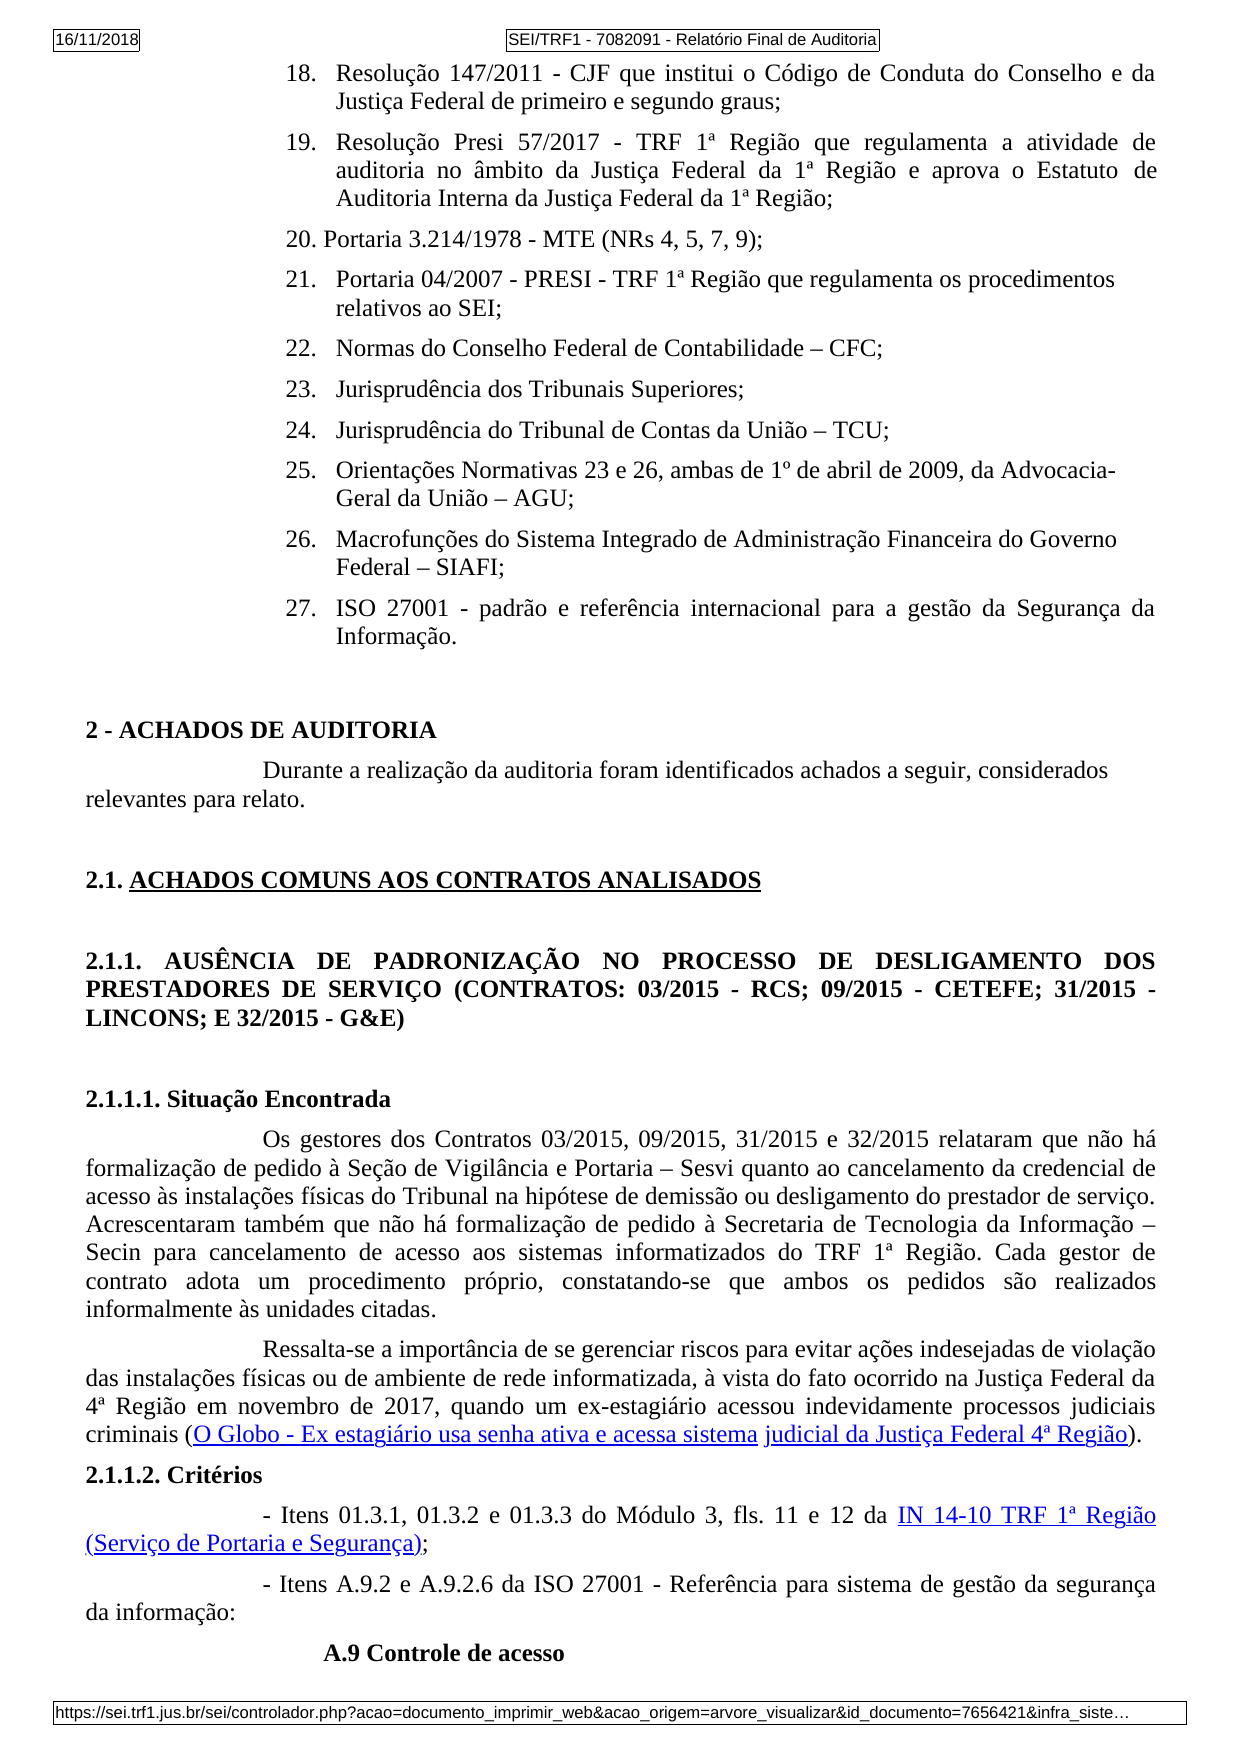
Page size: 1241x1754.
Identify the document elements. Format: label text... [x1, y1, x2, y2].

list Normas do Conselho Federal de Contabilidade – CFC; [285, 333, 1182, 362]
subtitle A.9 Controle de acesso [323, 1638, 1182, 1667]
list Resolução 147/2011 - CJF que institui o Código de Conduta do Conselho e da Justiça Federal de primeiro e segundo graus; [285, 59, 1156, 115]
list ISO 27001 - padrão e referência internacional para a gestão da Segurança da Informação. [285, 593, 1156, 650]
text 20. Portaria 3.214/1978 - MTE (NRs 4, 5, 7, 9); [286, 224, 1182, 253]
text Ressalta-se a importância de se gerenciar riscos para evitar ações indesejadas de violação das instalações físicas ou de ambiente de rede informatizada, à vista do fato ocorrido na Justiça Federal da 4ª Região em novembro de 2017, quando um ex-estagiário acessou indevidamente processos judiciais criminais (O Globo - Ex estagiário usa senha ativa e acessa sistema judicial da Justiça Federal 4ª Região). [85, 1335, 1157, 1448]
list Itens A.9.2 e A.9.2.6 da ISO 27001 - Referência para sistema de gestão da segurança [262, 1569, 1182, 1598]
list Orientações Normativas 23 e 26, ambas de 1º de abril de 2009, da Advocacia- Geral da União – AGU; [285, 456, 1156, 512]
text da informação: [85, 1598, 1182, 1626]
list Situação Encontrada [85, 1084, 1182, 1113]
subtitle Critérios [85, 1460, 1182, 1488]
text - Itens 01.3.1, 01.3.2 e 01.3.3 do Módulo 3, fls. 11 e 12 da IN 14-10 TRF 1ª Região (Serviço de Portaria e Segurança); [85, 1501, 1156, 1557]
list Resolução Presi 57/2017 - TRF 1ª Região que regulamenta a atividade de auditoria no âmbito da Justiça Federal da 1ª Região e aprova o Estatuto de Auditoria Interna da Justiça Federal da 1ª Região; [285, 128, 1157, 212]
list Macrofunções do Sistema Integrado de Administração Financeira do Governo Federal – SIAFI; [285, 525, 1156, 581]
list Portaria 04/2007 - PRESI - TRF 1ª Região que regulamenta os procedimentos relativos ao SEI; [285, 265, 1157, 322]
subtitle - ACHADOS DE AUDITORIA [85, 715, 1182, 744]
text Os gestores dos Contratos 03/2015, 09/2015, 31/2015 e 32/2015 relataram que não há formalização de pedido à Seção de Vigilância e Portaria – Sesvi quanto ao cancelamento da credencial de acesso às instalações físicas do Tribunal na hipótese de demissão ou desligamento do prestador de serviço. Acrescentaram também que não há formalização de pedido à Secretaria de Tecnologia da Informação – Secin para cancelamento de acesso aos sistemas informatizados do TRF 1ª Região. Cada gestor de contrato adota um procedimento próprio, constatando-se que ambos os pedidos são realizados informalmente às unidades citadas. [85, 1125, 1157, 1323]
list AUSÊNCIA DE PADRONIZAÇÃO NO PROCESSO DE DESLIGAMENTO DOS PRESTADORES DE SERVIÇO (CONTRATOS: 03/2015 - RCS; 09/2015 - CETEFE; 31/2015 - LINCONS; E 32/2015 - G&E) [85, 947, 1157, 1031]
list ACHADOS COMUNS AOS CONTRATOS ANALISADOS [85, 865, 1182, 894]
list Jurisprudência do Tribunal de Contas da União – TCU; [285, 415, 1182, 443]
text Durante a realização da auditoria foram identificados achados a seguir, considerados relevantes para relato. [85, 756, 1156, 812]
list Jurisprudência dos Tribunais Superiores; [285, 374, 1182, 403]
